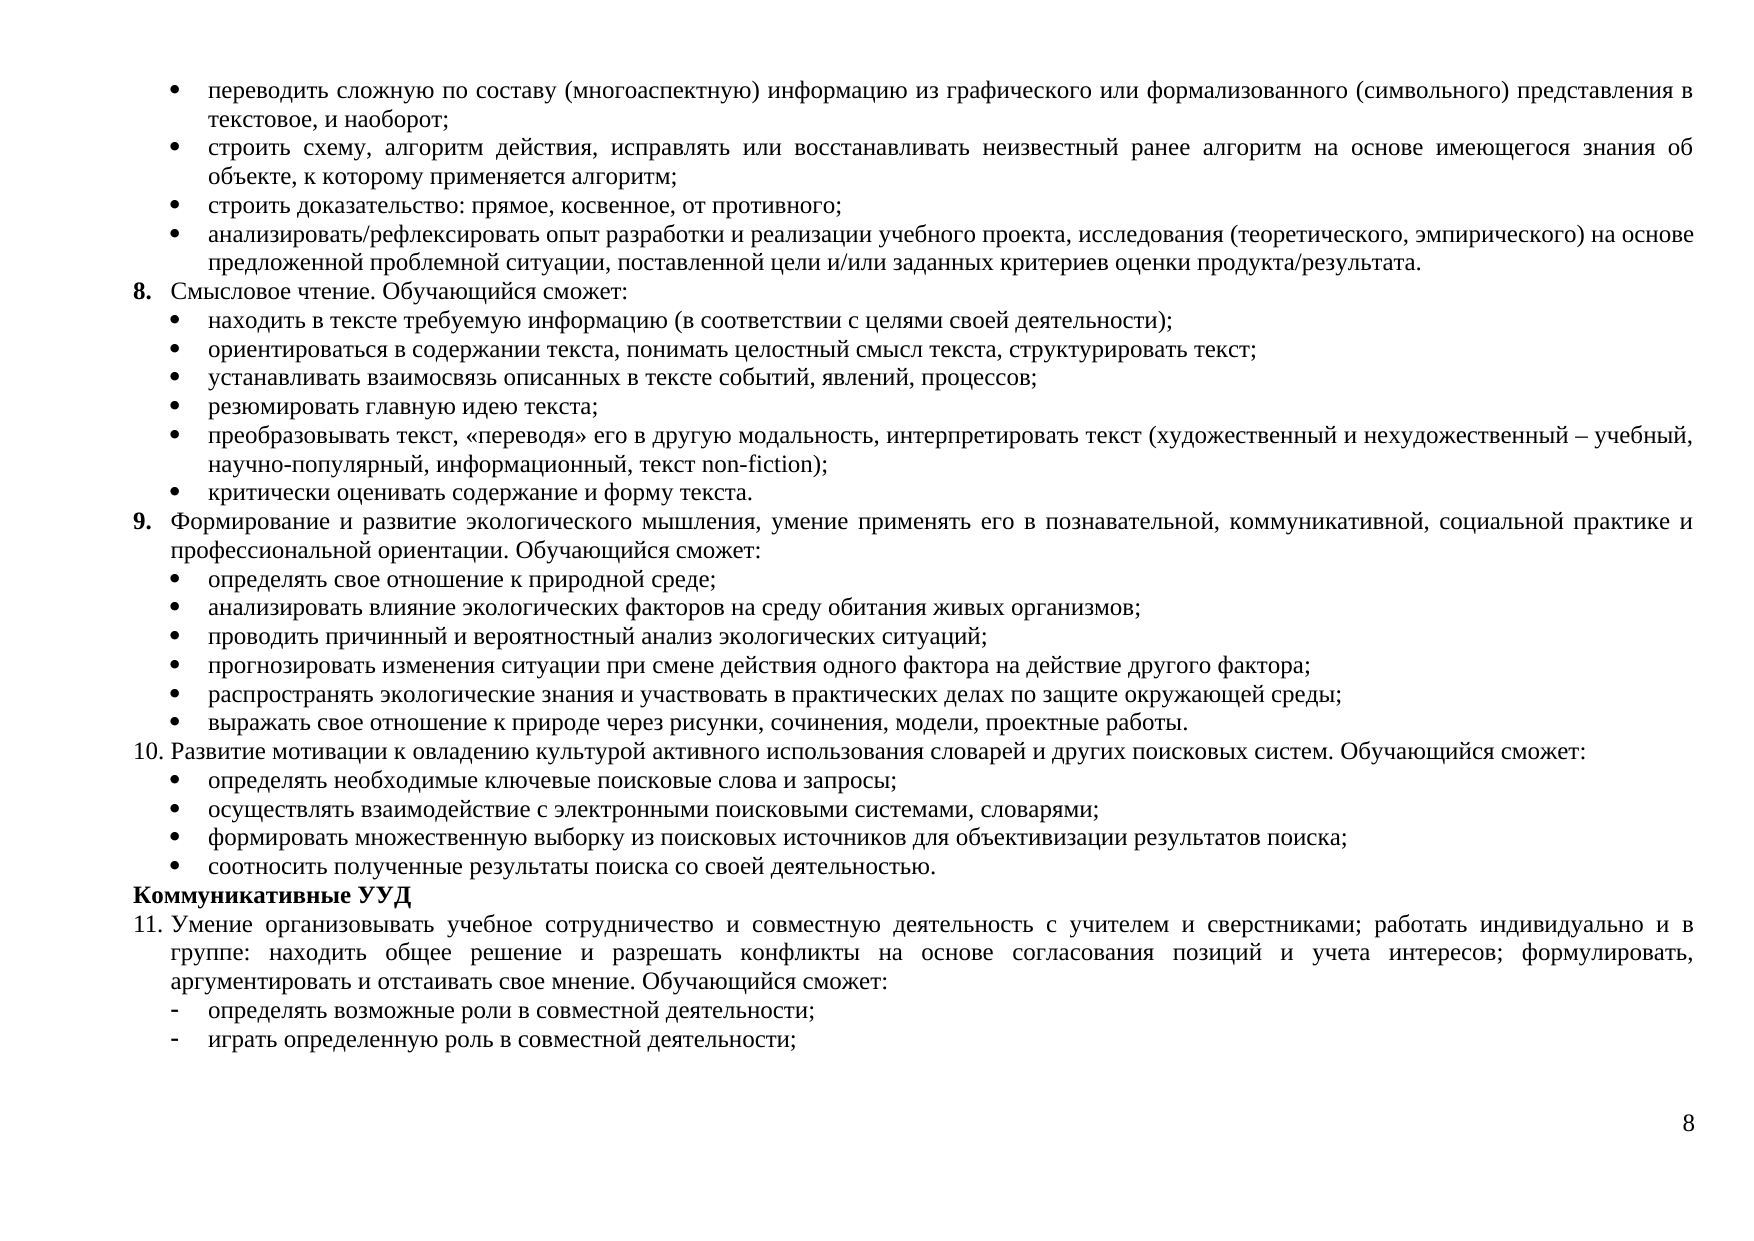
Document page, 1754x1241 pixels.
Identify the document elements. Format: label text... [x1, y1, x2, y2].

list устанавливать взаимосвязь описанных в тексте событий, явлений, процессов; [170, 362, 1695, 391]
list находить в тексте требуемую информацию (в соответствии с целями своей деятельности); [170, 305, 1695, 334]
list ориентироваться в содержании текста, понимать целостный смысл текста, структурировать текст; [170, 334, 1695, 362]
list проводить причинный и вероятностный анализ экологических ситуаций; [170, 621, 1695, 650]
list строить схему, алгоритм действия, исправлять или восстанавливать неизвестный ранее алгоритм на основе имеющегося знания об объекте, к которому применяется алгоритм; [170, 132, 1695, 190]
list определять возможные роли в совместной деятельности; [170, 995, 1695, 1024]
list анализировать влияние экологических факторов на среду обитания живых организмов; [170, 592, 1695, 621]
list Смысловое чтение. Обучающийся сможет: [133, 276, 1695, 305]
list резюмировать главную идею текста; [170, 391, 1695, 420]
list прогнозировать изменения ситуации при смене действия одного фактора на действие другого фактора; [170, 650, 1695, 679]
list соотносить полученные результаты поиска со своей деятельностью. [170, 851, 1695, 880]
list переводить сложную по составу (многоаспектную) информацию из графического или формализованного (символьного) представления в текстовое, и наоборот; [170, 75, 1695, 132]
list Формирование и развитие экологического мышления, умение применять его в познавательной, коммуникативной, социальной практике и профессиональной ориентации. Обучающийся сможет: [133, 506, 1695, 564]
list распространять экологические знания и участвовать в практических делах по защите окружающей среды; [170, 679, 1695, 707]
list осуществлять взаимодействие с электронными поисковыми системами, словарями; [170, 794, 1695, 822]
list определять необходимые ключевые поисковые слова и запросы; [170, 765, 1695, 794]
list формировать множественную выборку из поисковых источников для объективизации результатов поиска; [170, 822, 1695, 851]
list анализировать/рефлексировать опыт разработки и реализации учебного проекта, исследования (теоретического, эмпирического) на основе предложенной проблемной ситуации, поставленной цели и/или заданных критериев оценки продукта/результата. [170, 219, 1695, 276]
list преобразовывать текст, «переводя» его в другую модальность, интерпретировать текст (художественный и нехудожественный – учебный, научно-популярный, информационный, текст non-fiction); [170, 420, 1695, 477]
list критически оценивать содержание и форму текста. [170, 477, 1695, 506]
text 10. Развитие мотивации к овладению культурой активного использования словарей и других поисковых систем. Обучающийся сможет: [59, 736, 1695, 765]
list определять свое отношение к природной среде; [170, 564, 1695, 592]
list выражать свое отношение к природе через рисунки, сочинения, модели, проектные работы. [170, 707, 1695, 736]
list Умение организовывать учебное сотрудничество и совместную деятельность с учителем и сверстниками; работать индивидуально и в группе: находить общее решение и разрешать конфликты на основе согласования позиций и учета интересов; формулировать, аргументировать и отстаивать свое мнение. Обучающийся сможет: [133, 909, 1695, 995]
text Коммуникативные УУД [59, 880, 1695, 909]
list строить доказательство: прямое, косвенное, от противного; [170, 190, 1695, 219]
list играть определенную роль в совместной деятельности; [170, 1024, 1695, 1052]
